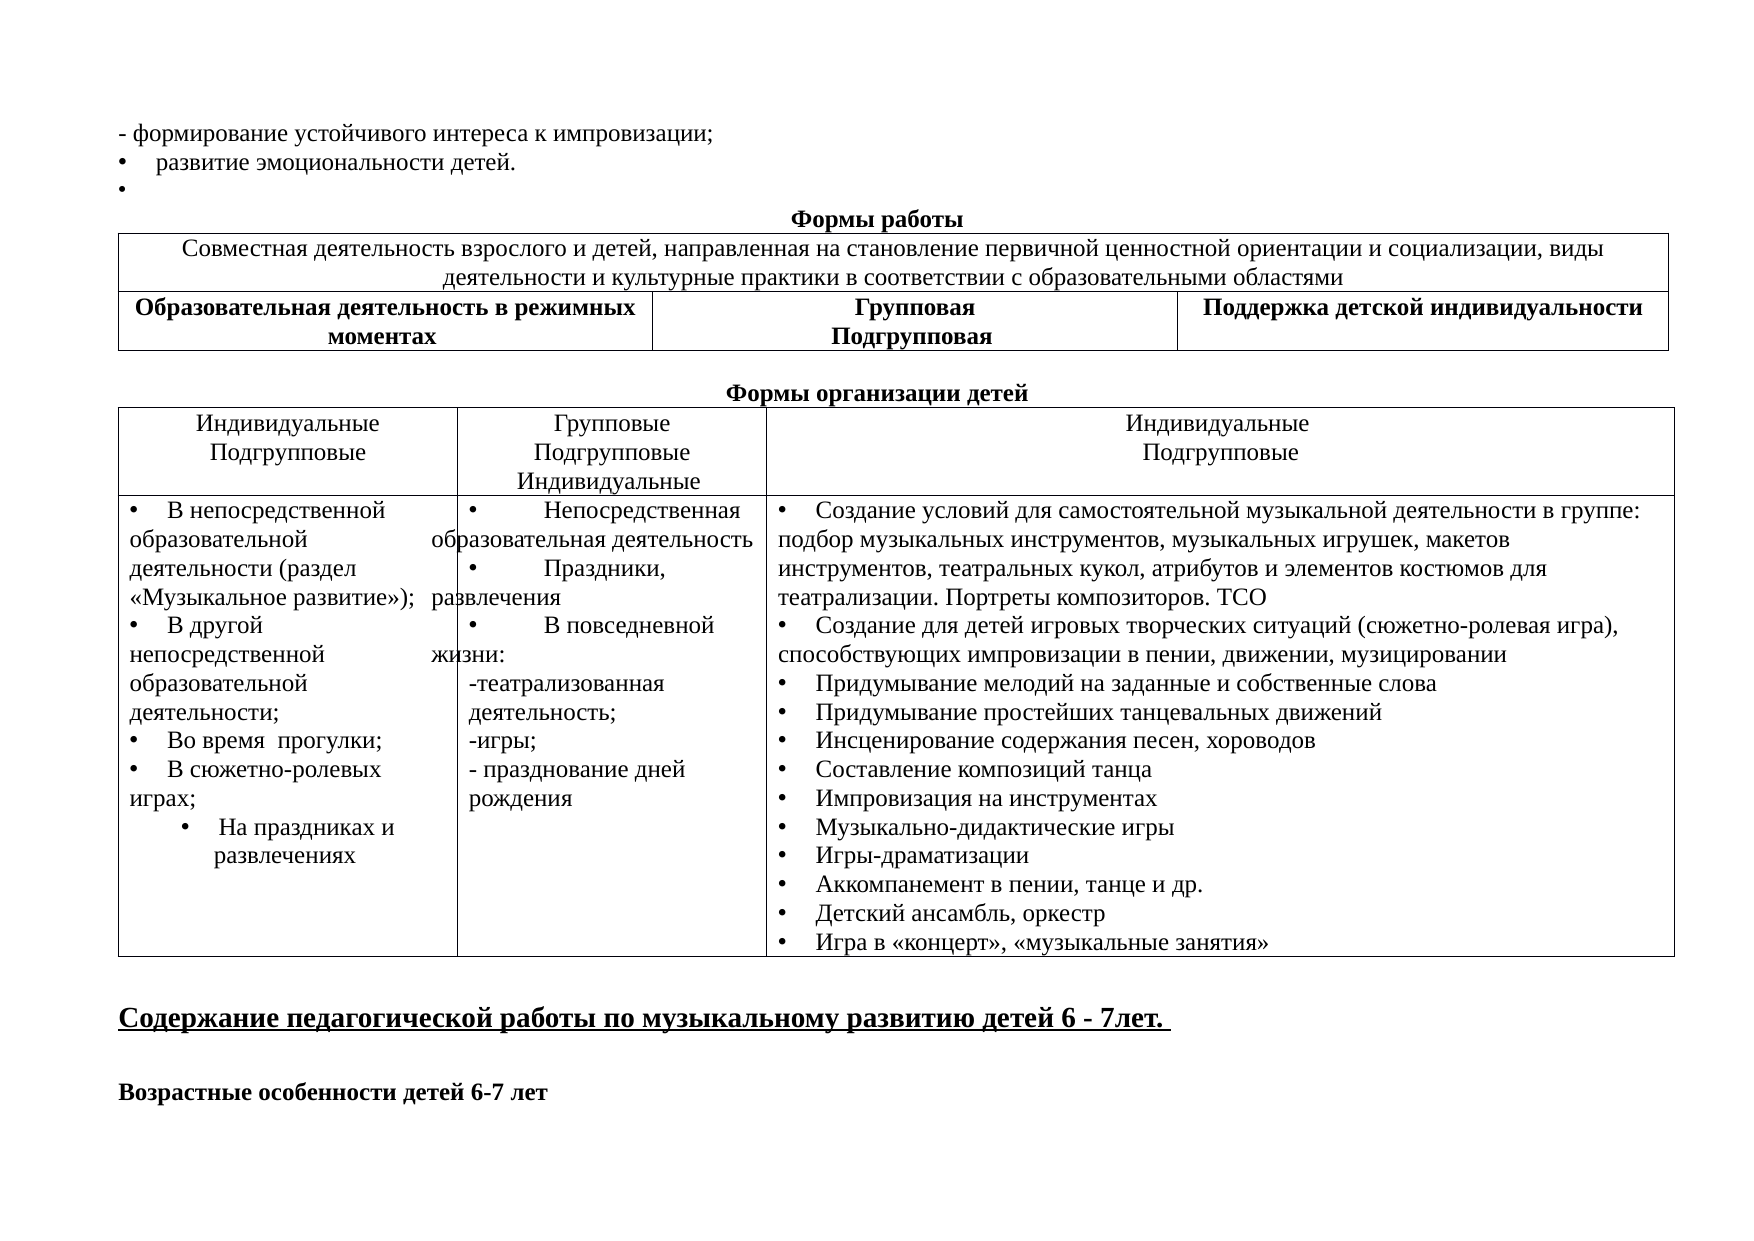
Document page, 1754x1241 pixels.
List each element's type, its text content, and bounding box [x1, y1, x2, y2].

table_cell Непосредственная образовательная деятельность Праздники, развлечения В повседневной жизни: -театрализованная деятельность; -игры; - празднование дней рождения [458, 496, 766, 956]
text Содержание педагогической работы по музыкальному развитию детей 6 - 7лет. [118, 1000, 1619, 1033]
text Формы работы [118, 204, 1636, 232]
table_header Групповые Подгрупповые Индивидуальные [458, 408, 766, 494]
table_cell Создание условий для самостоятельной музыкальной деятельности в группе: подбор музыкальных инструментов, музыкальных игрушек, макетов инструментов, театральных кукол, атрибутов и элементов костюмов для театрализации. Портреты композиторов. ТСО Создание для детей игровых творческих ситуаций (сюжетно-ролевая игра), способствующих импровизации в пении, движении, музицировании Придумывание мелодий на заданные и собственные слова Придумывание простейших танцевальных движений Инсценирование содержания песен, хороводов Составление композиций танца Импровизация на инструментах Музыкально-дидактические игры Игры-драматизации Аккомпанемент в пении, танце и др. Детский ансамбль, оркестр Игра в «концерт», «музыкальные занятия» [767, 496, 1674, 956]
table_header Совместная деятельность взрослого и детей, направленная на становление первичной ценностной ориентации и социализации, виды деятельности и культурные практики в соответствии с образовательными областями [119, 234, 1668, 291]
text - формирование устойчивого интереса к импровизации; [118, 118, 1636, 147]
table_header Индивидуальные Подгрупповые [767, 408, 1674, 494]
table_cell Поддержка детской индивидуальности [1178, 292, 1668, 349]
list развитие эмоциональности детей. [81, 147, 1636, 176]
table_cell Образовательная деятельность в режимных моментах [119, 292, 652, 349]
text Возрастные особенности детей 6-7 лет [118, 1077, 1619, 1105]
table_cell В непосредственной образовательной деятельности (раздел «Музыкальное развитие»); В другой непосредственной образовательной деятельности; Во время прогулки; В сюжетно-ролевых играх; На праздниках и развлечениях [119, 496, 457, 956]
table_header Индивидуальные Подгрупповые [119, 408, 457, 494]
table_cell Групповая Подгрупповая [653, 292, 1177, 349]
text Формы организации детей [118, 378, 1636, 407]
